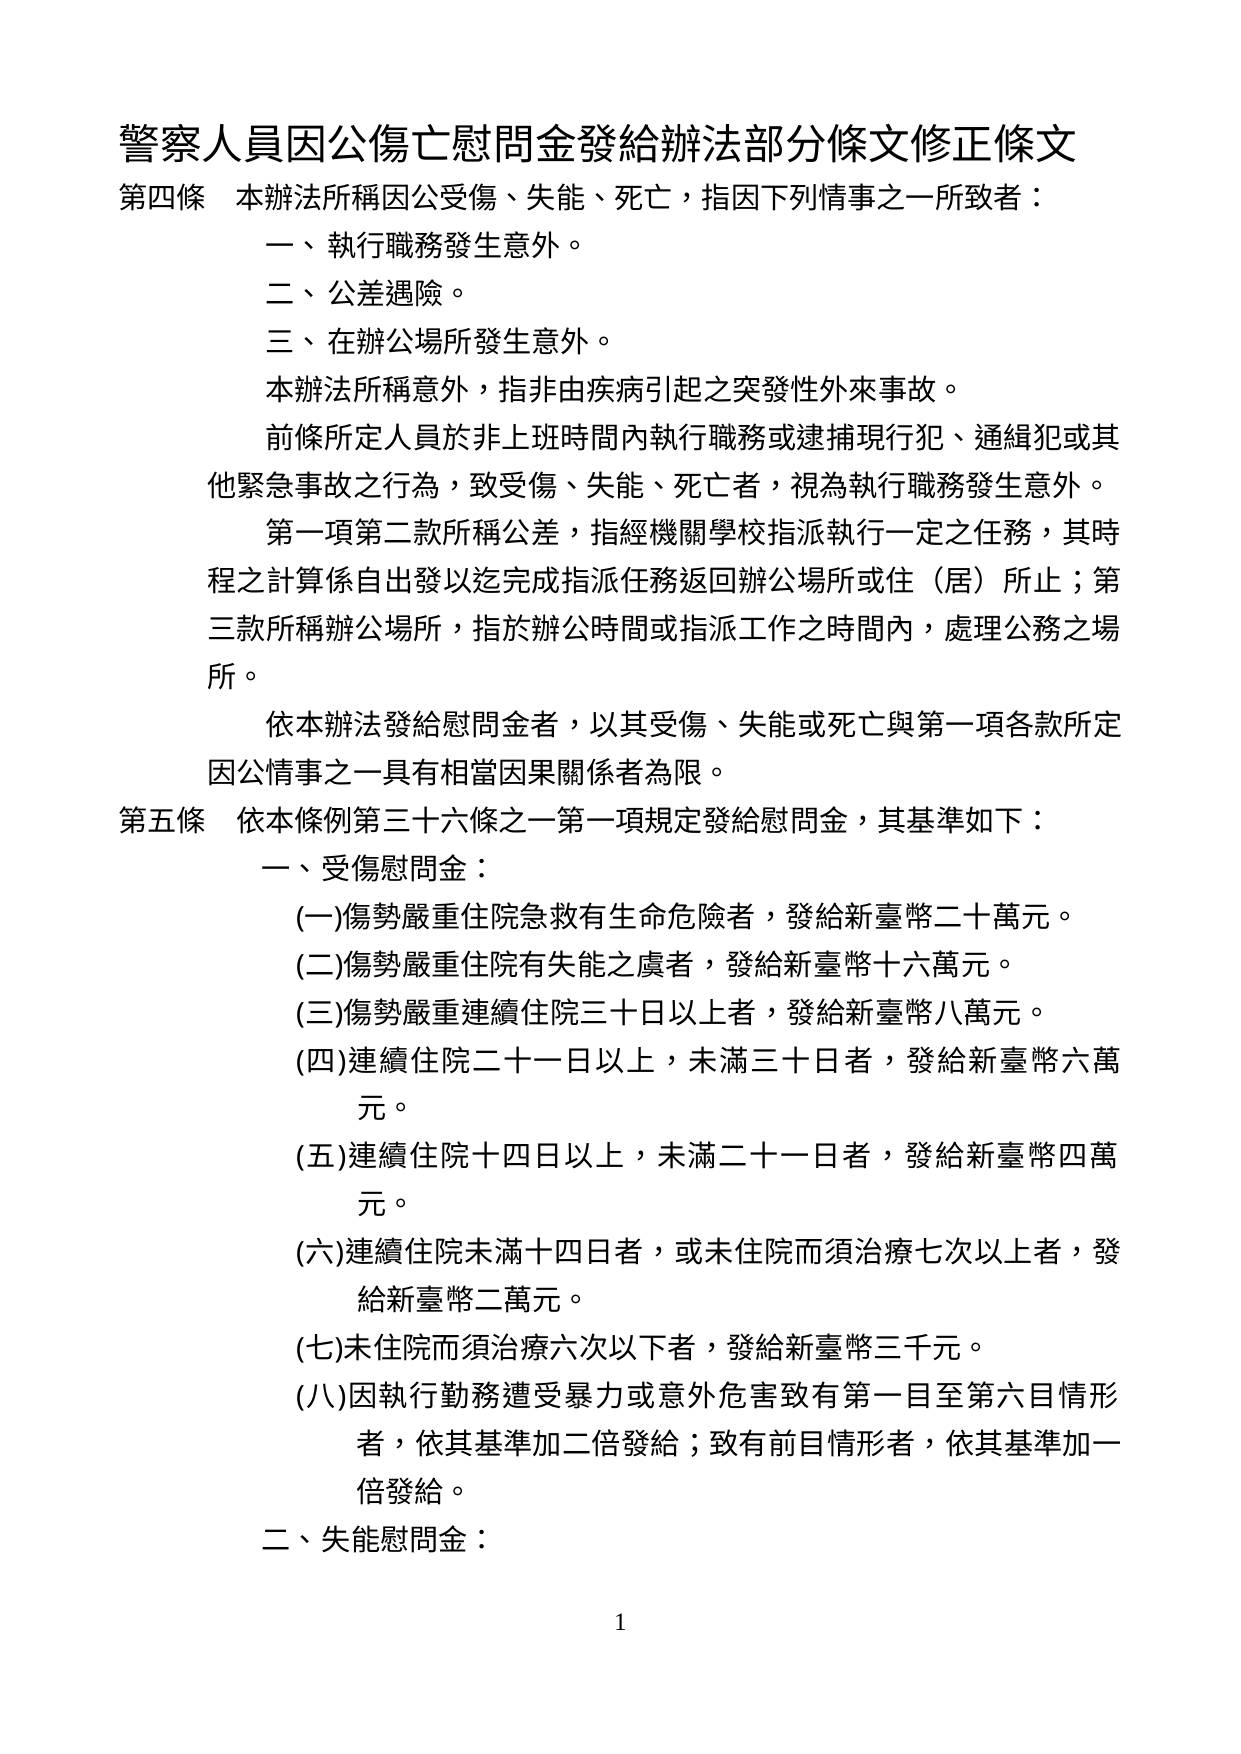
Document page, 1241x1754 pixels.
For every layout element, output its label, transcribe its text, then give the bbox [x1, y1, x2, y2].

text 二、失能慰問金： [206, 1512, 1122, 1560]
text 第四條 本辦法所稱因公受傷、失能、死亡，指因下列情事之一所致者： [118, 170, 1122, 218]
text (二)傷勢嚴重住院有失能之虞者，發給新臺幣十六萬元。 [296, 937, 1122, 985]
text (八)因執行勤務遭受暴力或意外危害致有第一目至第六目情形者，依其基準加二倍發給；致有前目情形者，依其基準加一倍發給。 [296, 1368, 1122, 1512]
text (六)連續住院未滿十四日者，或未住院而須治療七次以上者，發給新臺幣二萬元。 [296, 1224, 1122, 1320]
text (七)未住院而須治療六次以下者，發給新臺幣三千元。 [296, 1320, 1122, 1368]
text (五)連續住院十四日以上，未滿二十一日者，發給新臺幣四萬元。 [296, 1128, 1122, 1224]
text 一、執行職務發生意外。 [238, 218, 1122, 266]
text 一、受傷慰問金： [206, 841, 1122, 889]
text 第一項第二款所稱公差，指經機關學校指派執行一定之任務，其時程之計算係自出發以迄完成指派任務返回辦公場所或住（居）所止；第三款所稱辦公場所，指於辦公時間或指派工作之時間內，處理公務之場所。 [207, 506, 1122, 697]
text 前條所定人員於非上班時間內執行職務或逮捕現行犯、通緝犯或其他緊急事故之行為，致受傷、失能、死亡者，視為執行職務發生意外。 [207, 410, 1122, 506]
text 二、公差遇險。 [238, 266, 1122, 314]
text (四)連續住院二十一日以上，未滿三十日者，發給新臺幣六萬元。 [296, 1033, 1122, 1128]
text (一)傷勢嚴重住院急救有生命危險者，發給新臺幣二十萬元。 [296, 889, 1122, 937]
text 第五條 依本條例第三十六條之一第一項規定發給慰問金，其基準如下： [118, 793, 1122, 841]
text (三)傷勢嚴重連續住院三十日以上者，發給新臺幣八萬元。 [296, 985, 1122, 1033]
text 三、在辦公場所發生意外。 [238, 314, 1122, 362]
text 警察人員因公傷亡慰問金發給辦法部分條文修正條文 [118, 118, 1122, 170]
text 依本辦法發給慰問金者，以其受傷、失能或死亡與第一項各款所定因公情事之一具有相當因果關係者為限。 [207, 697, 1122, 793]
text 本辦法所稱意外，指非由疾病引起之突發性外來事故。 [207, 362, 1122, 410]
